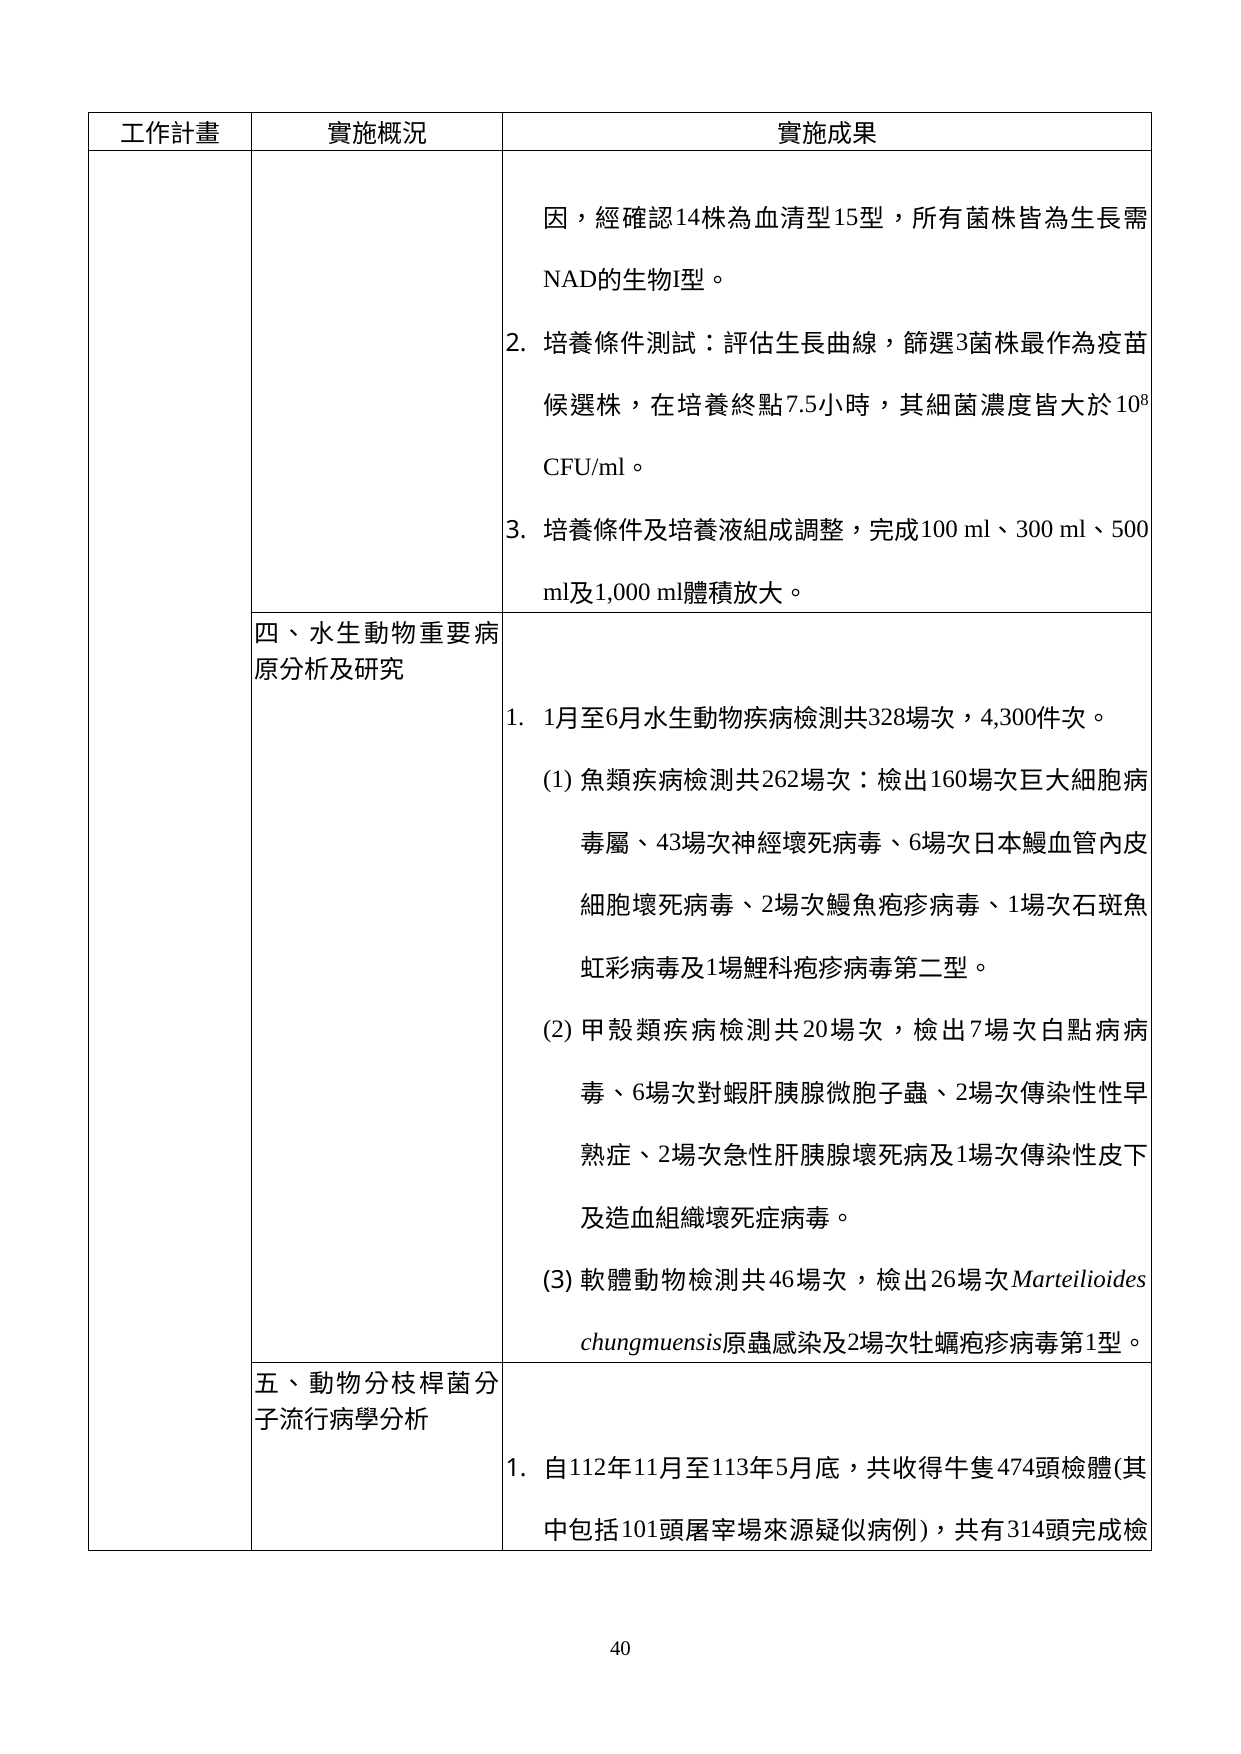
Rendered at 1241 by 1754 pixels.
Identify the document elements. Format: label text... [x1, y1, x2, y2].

table_cell [252, 151, 502, 612]
table_header 實施成果 [503, 113, 1151, 149]
table_header 實施概況 [252, 113, 502, 149]
table_cell 自112年11月至113年5月底，共收得牛隻474頭檢體(其中包括101頭屠宰場來源疑似病例)，共有314頭完成檢 [503, 1363, 1151, 1550]
table_header 工作計畫 [89, 113, 251, 149]
table_cell 五、動物分枝桿菌分子流行病學分析 [252, 1363, 502, 1550]
table_cell [89, 151, 251, 1550]
table_cell 1月至6月水生動物疾病檢測共328場次，4,300件次。 魚類疾病檢測共262場次：檢出160場次巨大細胞病毒屬、43場次神經壞死病毒、6場次日本鰻血管內皮細胞壞死病毒、2場次鰻魚疱疹病毒、1場次石斑魚虹彩病毒及1場鯉科疱疹病毒第二型。 甲殼類疾病檢測共20場次，檢出7場次白點病病毒、6場次對蝦肝胰腺微胞子蟲、2場次傳染性性早熟症、2場次急性肝胰腺壞死病及1場次傳染性皮下及造血組織壞死症病毒。 軟體動物檢測共46場次，檢出26場次Marteilioides chungmuensis原蟲感染及2場次牡蠣疱疹病毒第1型。 [503, 613, 1151, 1362]
table_cell 四、水生動物重要病原分析及研究 [252, 613, 502, 1362]
table_cell 因，經確認14株為血清型15型，所有菌株皆為生長需NAD的生物I型。 培養條件測試：評估生長曲線，篩選3菌株最作為疫苗候選株，在培養終點7.5小時，其細菌濃度皆大於108 CFU/ml。 培養條件及培養液組成調整，完成100 ml、300 ml、500 ml及1,000 ml體積放大。 [503, 151, 1151, 612]
